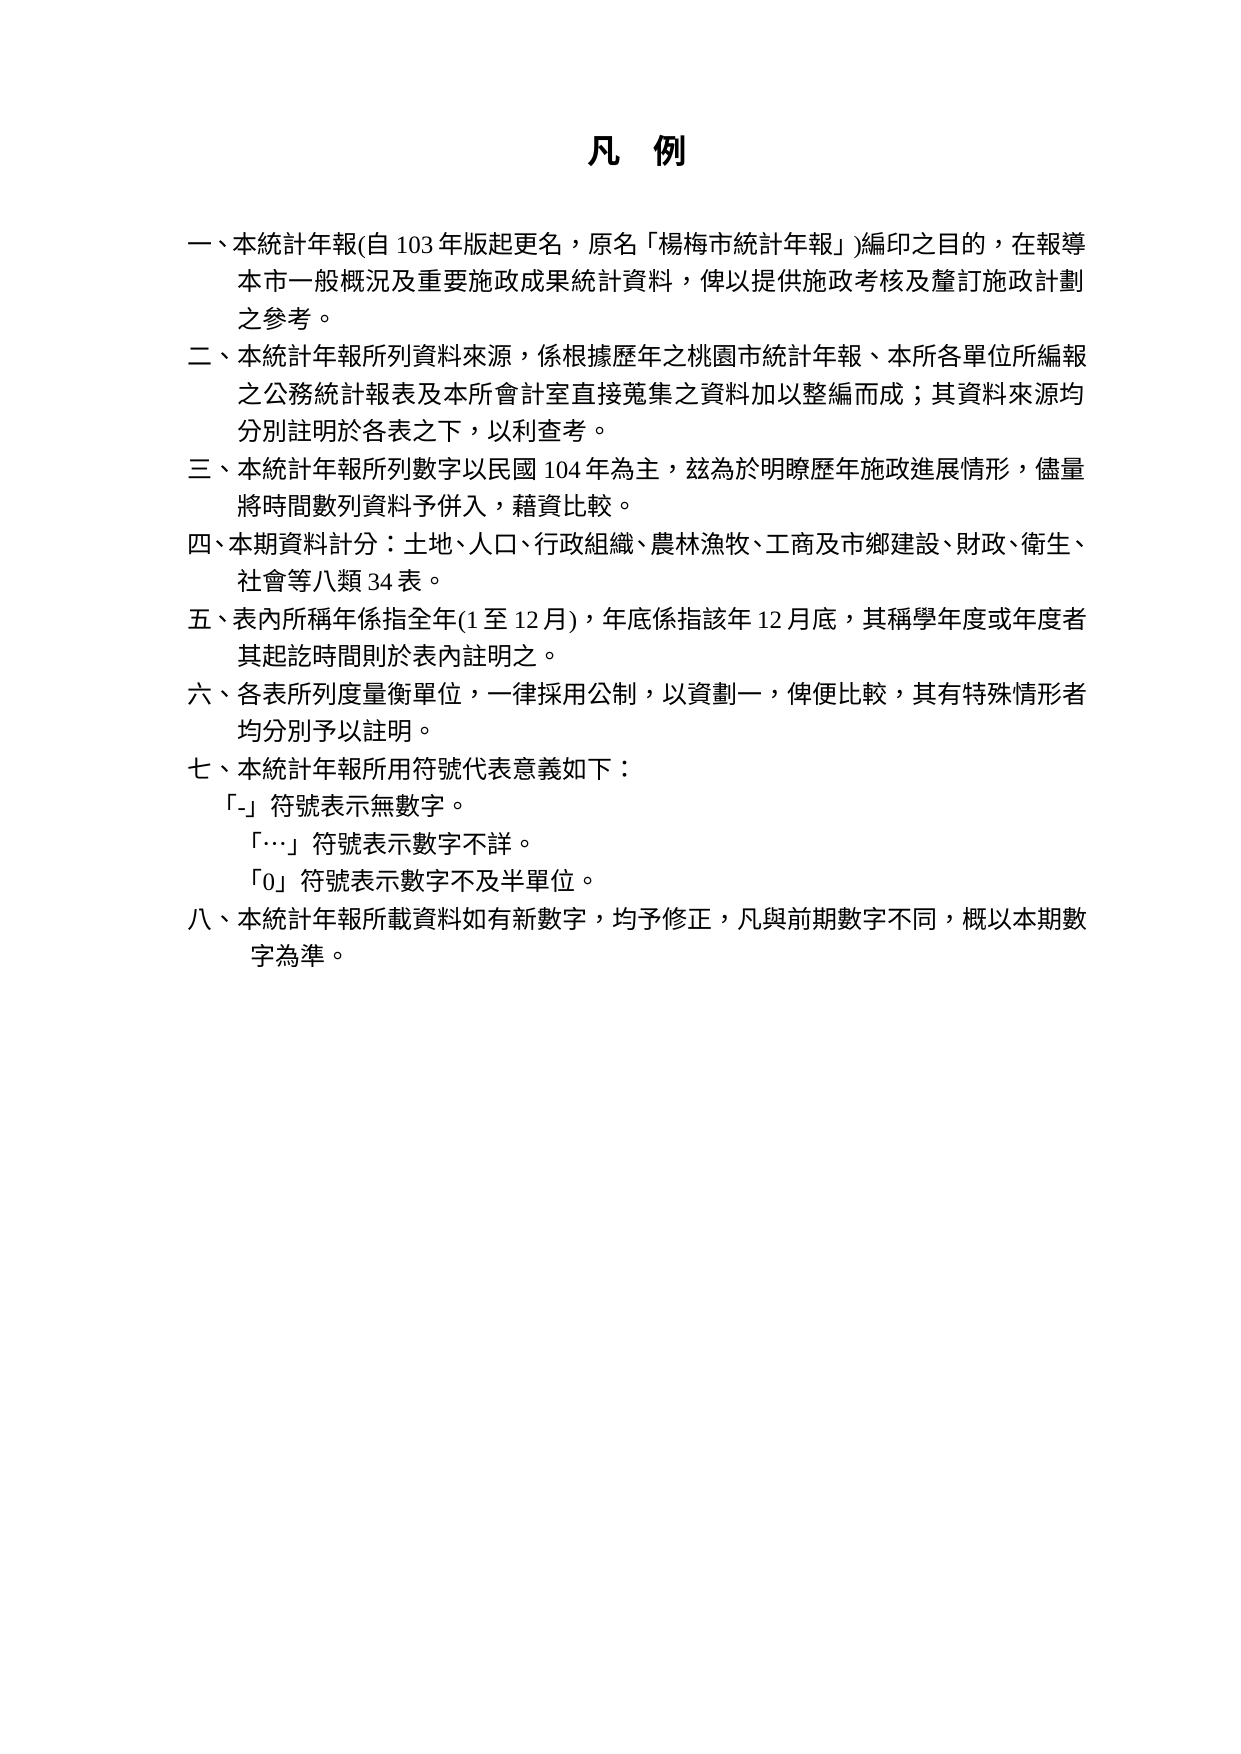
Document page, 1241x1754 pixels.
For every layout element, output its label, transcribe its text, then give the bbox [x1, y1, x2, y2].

text 凡 例 [187, 111, 1087, 186]
text 七、本統計年報所用符號代表意義如下： [187, 749, 1087, 786]
text 「-」符號表示無數字。 [187, 786, 1087, 824]
text 一、本統計年報(自103年版起更名，原名「楊梅市統計年報」)編印之目的，在報導本市一般概況及重要施政成果統計資料，俾以提供施政考核及釐訂施政計劃之參考。 [187, 224, 1087, 336]
text 四、本期資料計分：土地、人口、行政組織、農林漁牧、工商及市鄉建設、財政、衛生、社會等八類34表。 [187, 524, 1087, 599]
text 五、表內所稱年係指全年(1至12月)，年底係指該年12月底，其稱學年度或年度者其起訖時間則於表內註明之。 [187, 599, 1087, 674]
text 「…」符號表示數字不詳。 [187, 824, 1087, 861]
text 二、本統計年報所列資料來源，係根據歷年之桃園市統計年報、本所各單位所編報之公務統計報表及本所會計室直接蒐集之資料加以整編而成；其資料來源均分別註明於各表之下，以利查考。 [187, 336, 1087, 449]
text 三、本統計年報所列數字以民國104年為主，玆為於明瞭歷年施政進展情形，儘量將時間數列資料予併入，藉資比較。 [187, 449, 1087, 524]
text 八、本統計年報所載資料如有新數字，均予修正，凡與前期數字不同，概以本期數字為準。 [187, 899, 1087, 974]
text 「0」符號表示數字不及半單位。 [237, 861, 1087, 899]
text 六、各表所列度量衡單位，一律採用公制，以資劃一，俾便比較，其有特殊情形者，均分別予以註明。 [187, 674, 1087, 749]
